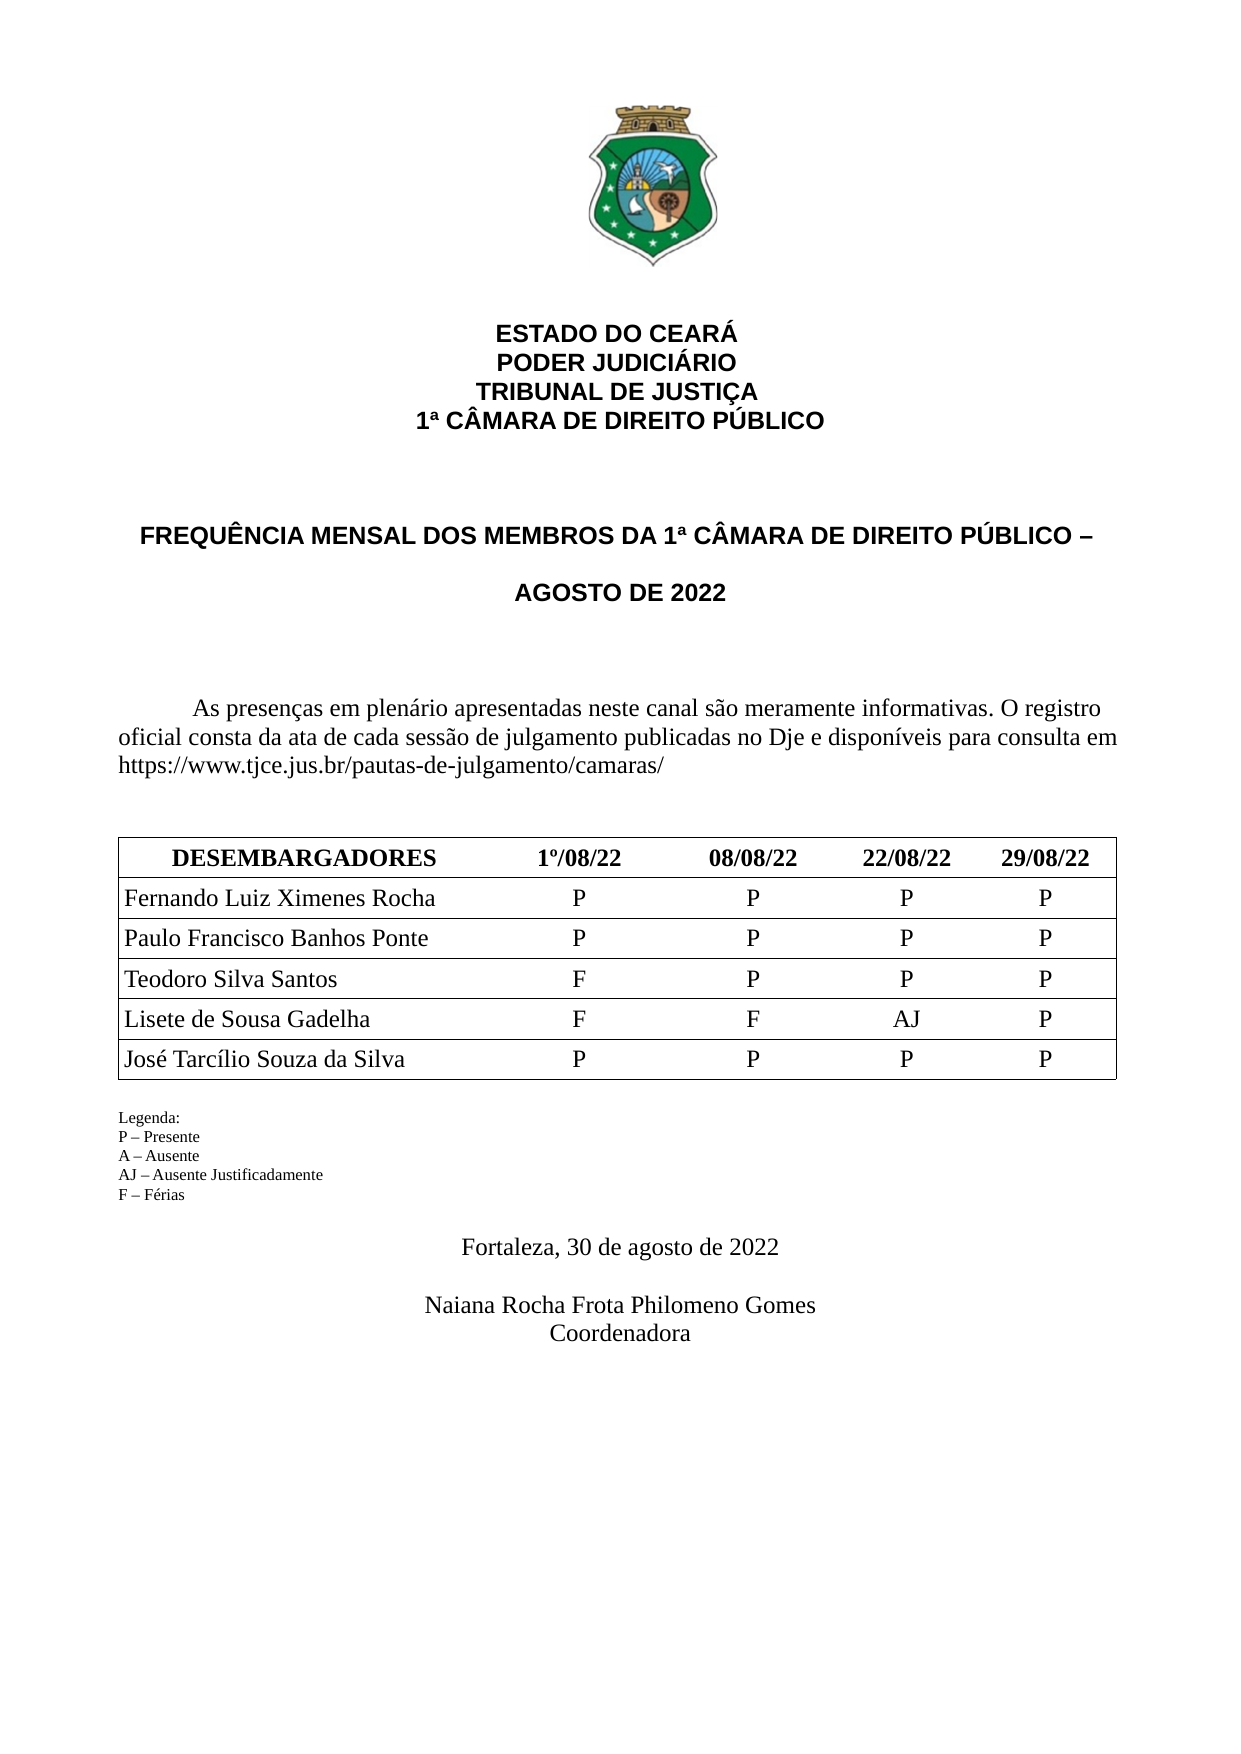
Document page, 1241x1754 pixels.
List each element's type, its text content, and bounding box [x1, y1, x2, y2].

table_header DESEMBARGADORES [119, 838, 491, 877]
text AJ – Ausente Justificadamente [118, 1165, 1122, 1184]
table_cell P [838, 878, 975, 917]
table_header 1º/08/22 [491, 838, 668, 877]
table_cell P [975, 999, 1116, 1038]
table_cell P [668, 1040, 838, 1079]
table_cell P [975, 919, 1116, 958]
table_cell Teodoro Silva Santos [119, 959, 491, 998]
table_cell F [668, 999, 838, 1038]
table_cell P [838, 919, 975, 958]
text As presenças em plenário apresentadas neste canal são meramente informativas. O registro oficial consta da ata de cada sessão de julgamento publicadas no Dje e disponíveis para consulta em https://www.tjce.jus.br/pautas-de-julgamento/camaras/ [118, 693, 1122, 779]
table_cell P [975, 959, 1116, 998]
text F – Férias [118, 1184, 1122, 1203]
text P – Presente [118, 1127, 1122, 1146]
table_cell P [491, 878, 668, 917]
table_cell P [838, 959, 975, 998]
text ESTADO DO CEARÁ [118, 319, 1122, 348]
table_cell P [491, 1040, 668, 1079]
table_cell P [668, 959, 838, 998]
table_cell P [668, 919, 838, 958]
table_cell P [668, 878, 838, 917]
text Fortaleza, 30 de agosto de 2022 [118, 1232, 1122, 1261]
table_cell AJ [838, 999, 975, 1038]
table_cell F [491, 959, 668, 998]
table_header 29/08/22 [975, 838, 1116, 877]
text 1ª CÂMARA DE DIREITO PÚBLICO [118, 406, 1122, 434]
table_header 08/08/22 [668, 838, 838, 877]
text PODER JUDICIÁRIO [118, 348, 1122, 377]
text AGOSTO DE 2022 [118, 578, 1122, 607]
text Naiana Rocha Frota Philomeno Gomes [118, 1290, 1122, 1318]
table_cell Paulo Francisco Banhos Ponte [119, 919, 491, 958]
text TRIBUNAL DE JUSTIÇA [118, 377, 1122, 406]
text A – Ausente [118, 1146, 1122, 1165]
table_cell Fernando Luiz Ximenes Rocha [119, 878, 491, 917]
table_cell P [975, 878, 1116, 917]
table_cell P [975, 1040, 1116, 1079]
text FREQUÊNCIA MENSAL DOS MEMBROS DA 1ª CÂMARA DE DIREITO PÚBLICO – [118, 521, 1122, 549]
table_cell F [491, 999, 668, 1038]
text Legenda: [118, 1108, 1122, 1127]
table_cell Lisete de Sousa Gadelha [119, 999, 491, 1038]
picture [588, 105, 718, 267]
text Coordenadora [118, 1318, 1122, 1347]
table_cell P [838, 1040, 975, 1079]
table_cell José Tarcílio Souza da Silva [119, 1040, 491, 1079]
table_cell P [491, 919, 668, 958]
table_header 22/08/22 [838, 838, 975, 877]
